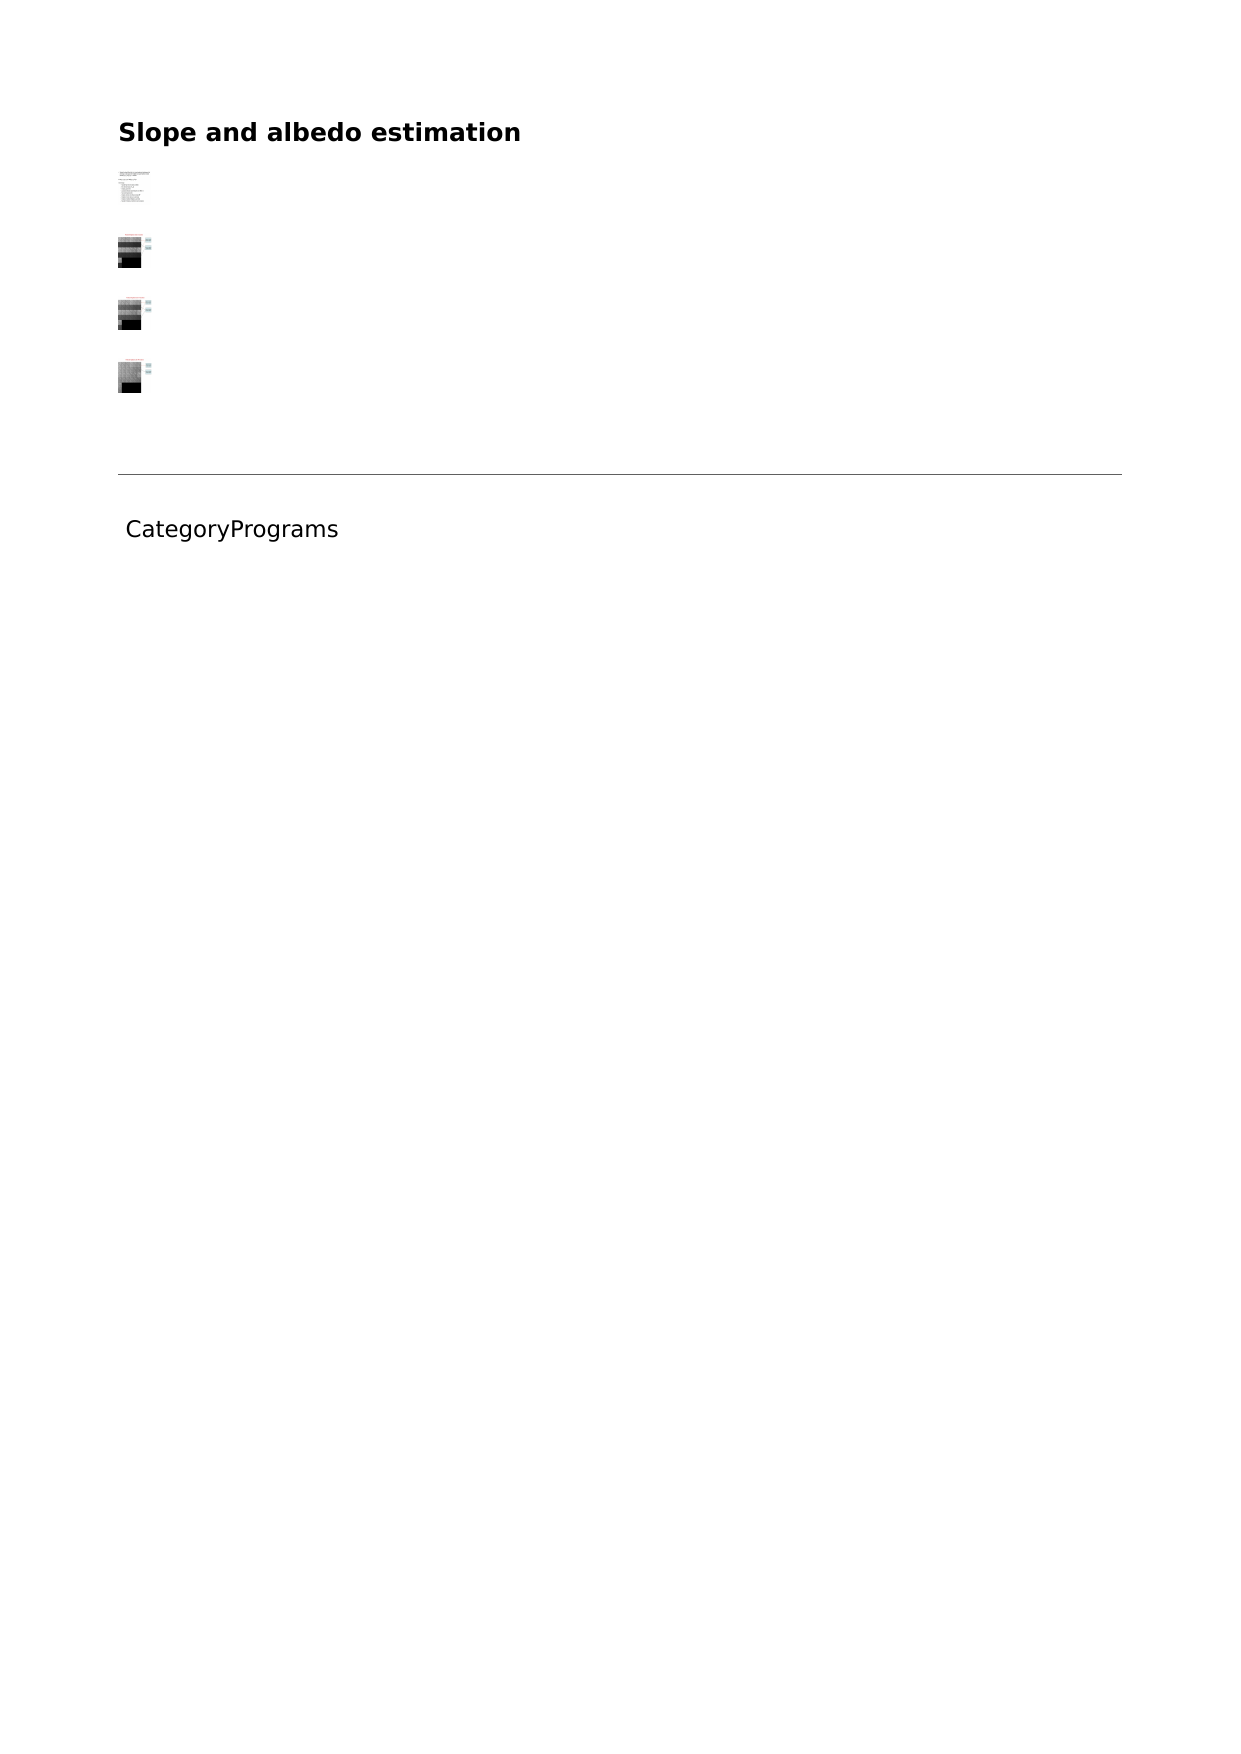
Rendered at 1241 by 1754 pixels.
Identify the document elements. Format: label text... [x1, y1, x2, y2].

picture [118, 296, 152, 330]
subtitle Slope and albedo estimation [118, 118, 1122, 147]
picture [118, 358, 152, 393]
text CategoryPrograms [118, 517, 1122, 543]
picture [118, 233, 152, 268]
picture [118, 171, 152, 205]
